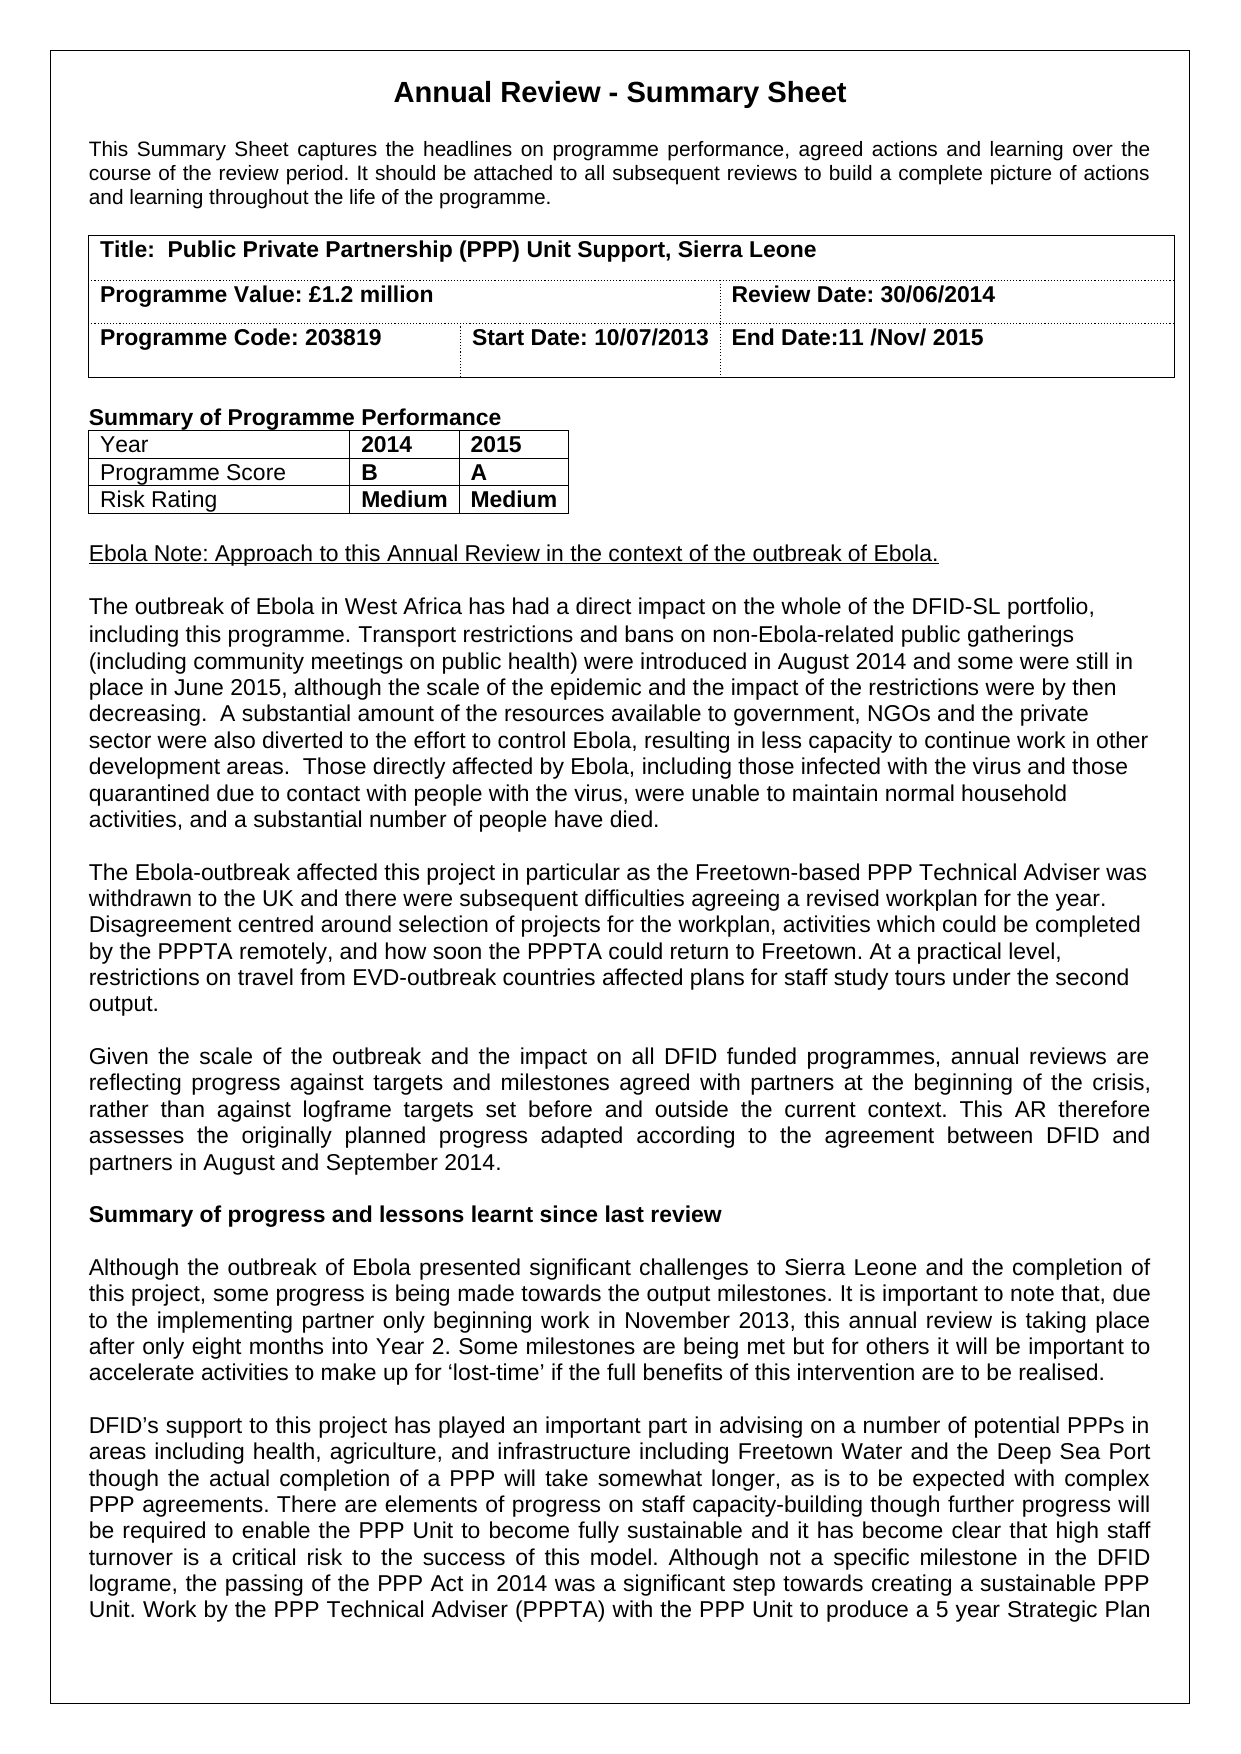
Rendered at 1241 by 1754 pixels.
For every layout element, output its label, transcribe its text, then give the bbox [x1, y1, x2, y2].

table_header 2015 [460, 431, 568, 458]
table_cell Start Date: 10/07/2013 [461, 323, 720, 377]
table_cell Risk Rating [89, 486, 349, 512]
text Annual Review - Summary Sheet [89, 75, 1152, 108]
table_cell B [350, 459, 459, 485]
text Summary of Programme Performance [89, 404, 1152, 430]
table_cell Review Date: 30/06/2014 [720, 280, 1174, 323]
table_cell Medium [350, 486, 459, 512]
table_cell A [460, 459, 568, 485]
table_cell Medium [460, 486, 568, 512]
table_cell End Date:11 /Nov/ 2015 [720, 323, 1174, 377]
table_header Year [89, 431, 349, 458]
text DFID’s support to this project has played an important part in advising on a number of potential PPPs in areas including health, agriculture, and infrastructure including Freetown Water and the Deep Sea Port though the actual completion of a PPP will take somewhat longer, as is to be expected with complex PPP agreements. There are elements of progress on staff capacity-building though further progress will be required to enable the PPP Unit to become fully sustainable and it has become clear that high staff turnover is a critical risk to the success of this model. Although not a specific milestone in the DFID lograme, the passing of the PPP Act in 2014 was a significant step towards creating a sustainable PPP Unit. Work by the PPP Technical Adviser (PPPTA) with the PPP Unit to produce a 5 year Strategic Plan [89, 1412, 1152, 1623]
text Ebola Note: Approach to this Annual Review in the context of the outbreak of Ebola. [89, 540, 1152, 566]
text Given the scale of the outbreak and the impact on all DFID funded programmes, annual reviews are reflecting progress against targets and milestones agreed with partners at the beginning of the crisis, rather than against logframe targets set before and outside the current context. This AR therefore assesses the originally planned progress adapted according to the agreement between DFID and partners in August and September 2014. [89, 1043, 1152, 1175]
table_header 2014 [350, 431, 459, 458]
text Summary of progress and lessons learnt since last review [89, 1201, 1152, 1227]
table_cell Programme Score [89, 459, 349, 485]
text This Summary Sheet captures the headlines on programme performance, agreed actions and learning over the course of the review period. It should be attached to all subsequent reviews to build a complete picture of actions and learning throughout the life of the programme. [89, 137, 1152, 209]
text Although the outbreak of Ebola presented significant challenges to Sierra Leone and the completion of this project, some progress is being made towards the output milestones. It is important to note that, due to the implementing partner only beginning work in November 2013, this annual review is taking place after only eight months into Year 2. Some milestones are being met but for others it will be important to accelerate activities to make up for ‘lost-time’ if the full benefits of this intervention are to be realised. [89, 1254, 1152, 1386]
text The Ebola-outbreak affected this project in particular as the Freetown-based PPP Technical Adviser was withdrawn to the UK and there were subsequent difficulties agreeing a revised workplan for the year. Disagreement centred around selection of projects for the workplan, activities which could be completed by the PPPTA remotely, and how soon the PPPTA could return to Freetown. At a practical level, restrictions on travel from EVD-outbreak countries affected plans for staff study tours under the second output. [89, 858, 1152, 1017]
table_header Title: Public Private Partnership (PPP) Unit Support, Sierra Leone [89, 236, 1174, 280]
text The outbreak of Ebola in West Africa has had a direct impact on the whole of the DFID-SL portfolio, including this programme. Transport restrictions and bans on non-Ebola-related public gatherings (including community meetings on public health) were introduced in August 2014 and some were still in place in June 2015, although the scale of the epidemic and the impact of the restrictions were by then decreasing. A substantial amount of the resources available to government, NGOs and the private sector were also diverted to the effort to control Ebola, resulting in less capacity to continue work in other development areas. Those directly affected by Ebola, including those infected with the virus and those quarantined due to contact with people with the virus, were unable to maintain normal household activities, and a substantial number of people have died. [89, 593, 1152, 832]
table_cell Programme Code: 203819 [89, 323, 461, 377]
table_cell Programme Value: £1.2 million [89, 280, 720, 323]
